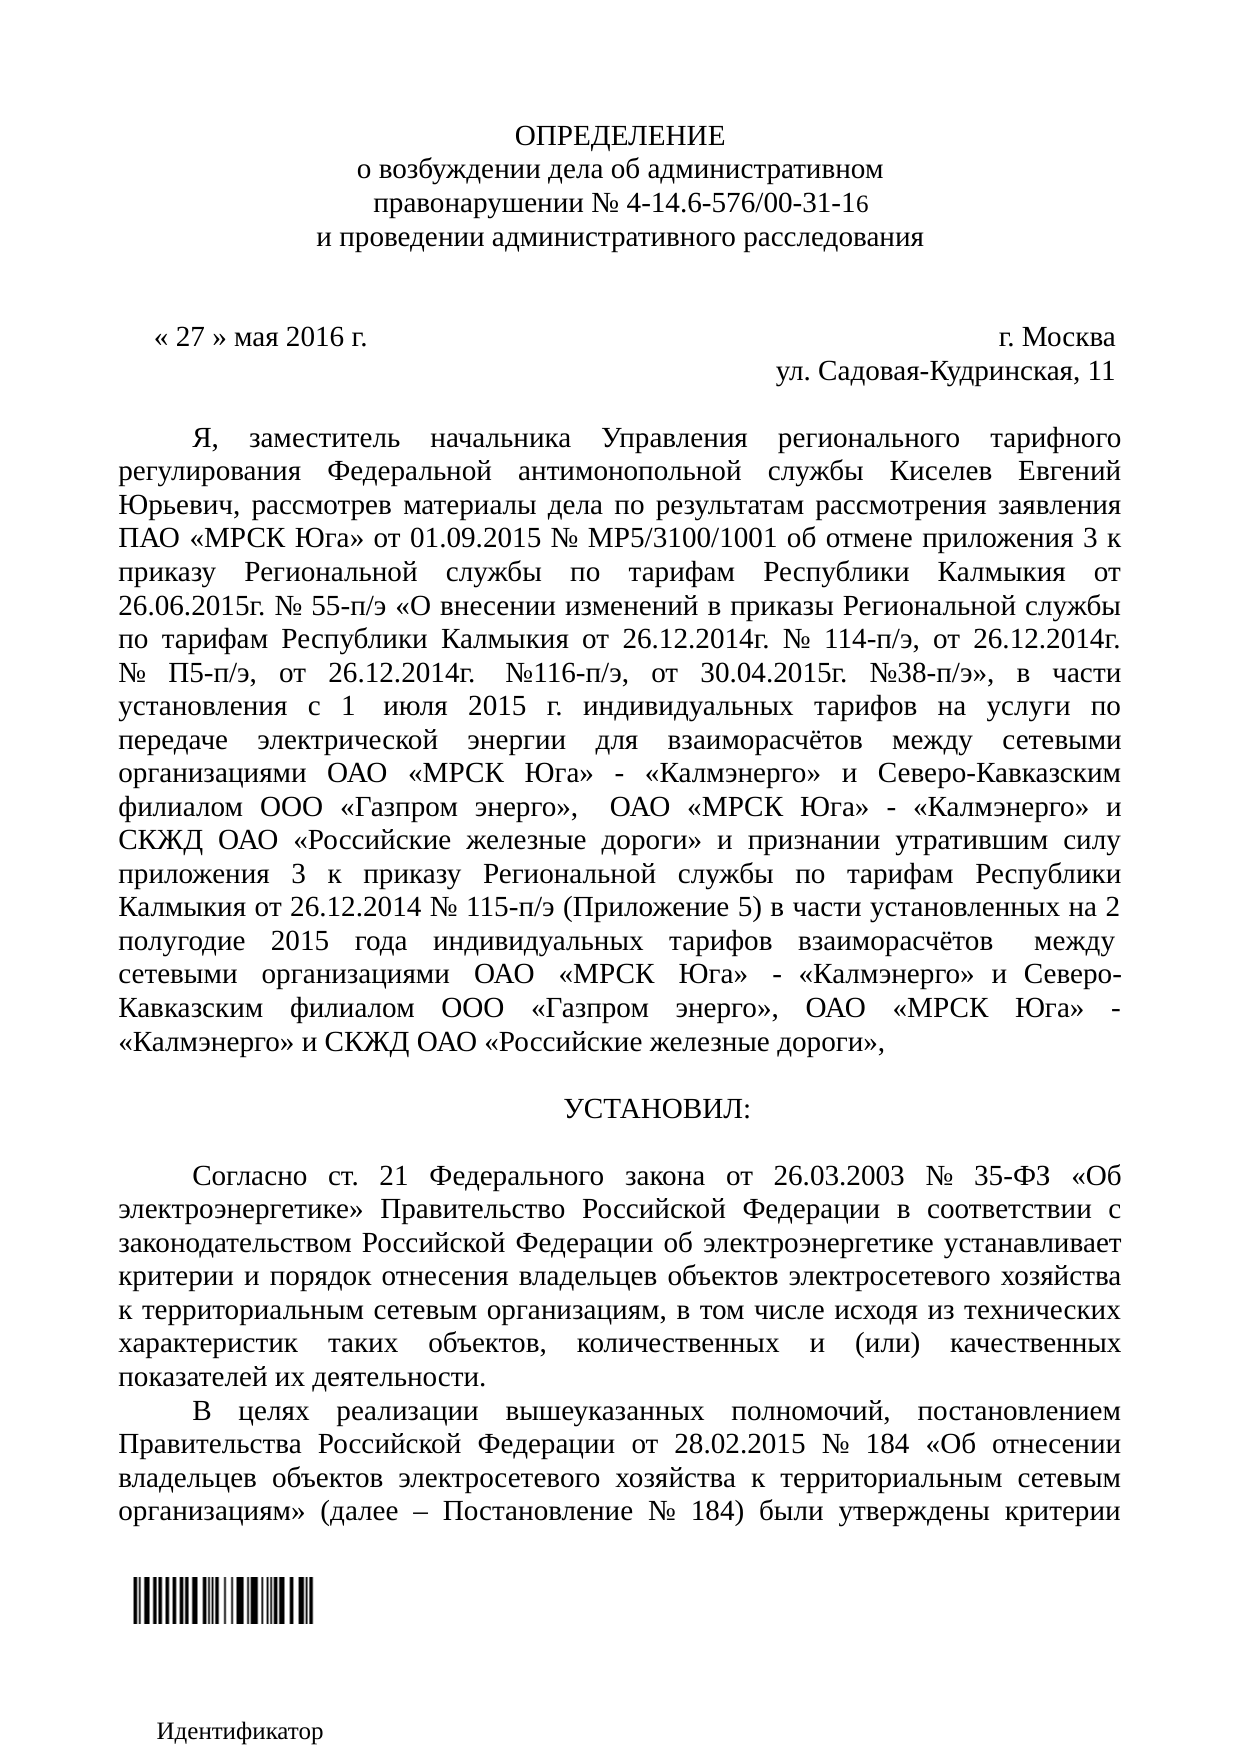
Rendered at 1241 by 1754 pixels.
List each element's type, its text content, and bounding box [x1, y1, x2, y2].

text о возбуждении дела об административном [118, 152, 1122, 185]
text ОПРЕДЕЛЕНИЕ [118, 118, 1122, 152]
text Я, заместитель начальника Управления регионального тарифного регулирования Федеральной антимонопольной службы Киселев Евгений Юрьевич, рассмотрев материалы дела по результатам рассмотрения заявления ПАО «МРСК Юга» от 01.09.2015 № МР5/3100/1001 об отмене приложения 3 к приказу Региональной службы по тарифам Республики Калмыкия от 26.06.2015г. № 55-п/э «О внесении изменений в приказы Региональной службы по тарифам Республики Калмыкия от 26.12.2014г. № 114-п/э, от 26.12.2014г. № П5-п/э, от 26.12.2014г. №116-п/э, от 30.04.2015г. №38-п/э», в части установления с 1 июля 2015 г. индивидуальных тарифов на услуги по передаче электрической энергии для взаиморасчётов между сетевыми организациями ОАО «МРСК Юга» - «Калмэнерго» и Северо-Кавказским филиалом ООО «Газпром энерго», ОАО «МРСК Юга» - «Калмэнерго» и СКЖД ОАО «Российские железные дороги» и признании утратившим силу приложения 3 к приказу Региональной службы по тарифам Республики Калмыкия от 26.12.2014 № 115-п/э (Приложение 5) в части установленных на 2 полугодие 2015 года индивидуальных тарифов взаиморасчётов между сетевыми организациями ОАО «МРСК Юга» - «Калмэнерго» и Северо-Кавказским филиалом ООО «Газпром энерго», ОАО «МРСК Юга» - «Калмэнерго» и СКЖД ОАО «Российские железные дороги», [118, 420, 1122, 1057]
text УСТАНОВИЛ: [118, 1091, 1122, 1124]
text и проведении административного расследования [118, 219, 1122, 252]
table_header « 27 » мая 2016 г. [118, 319, 403, 386]
table_header г. Москва ул. Садовая-Кудринская, 11 [637, 319, 1116, 386]
picture [118, 1577, 331, 1624]
text правонарушении № 4-14.6-576/00-31-16 [118, 185, 1122, 219]
text Согласно ст. 21 Федерального закона от 26.03.2003 № 35-ФЗ «Об электроэнергетике» Правительство Российской Федерации в соответствии с законодательством Российской Федерации об электроэнергетике устанавливает критерии и порядок отнесения владельцев объектов электросетевого хозяйства к территориальным сетевым организациям, в том числе исходя из технических характеристик таких объектов, количественных и (или) качественных показателей их деятельности. [118, 1158, 1122, 1393]
table_header [403, 319, 637, 386]
text В целях реализации вышеуказанных полномочий, постановлением Правительства Российской Федерации от 28.02.2015 № 184 «Об отнесении владельцев объектов электросетевого хозяйства к территориальным сетевым организациям» (далее – Постановление № 184) были утверждены критерии [118, 1393, 1122, 1527]
